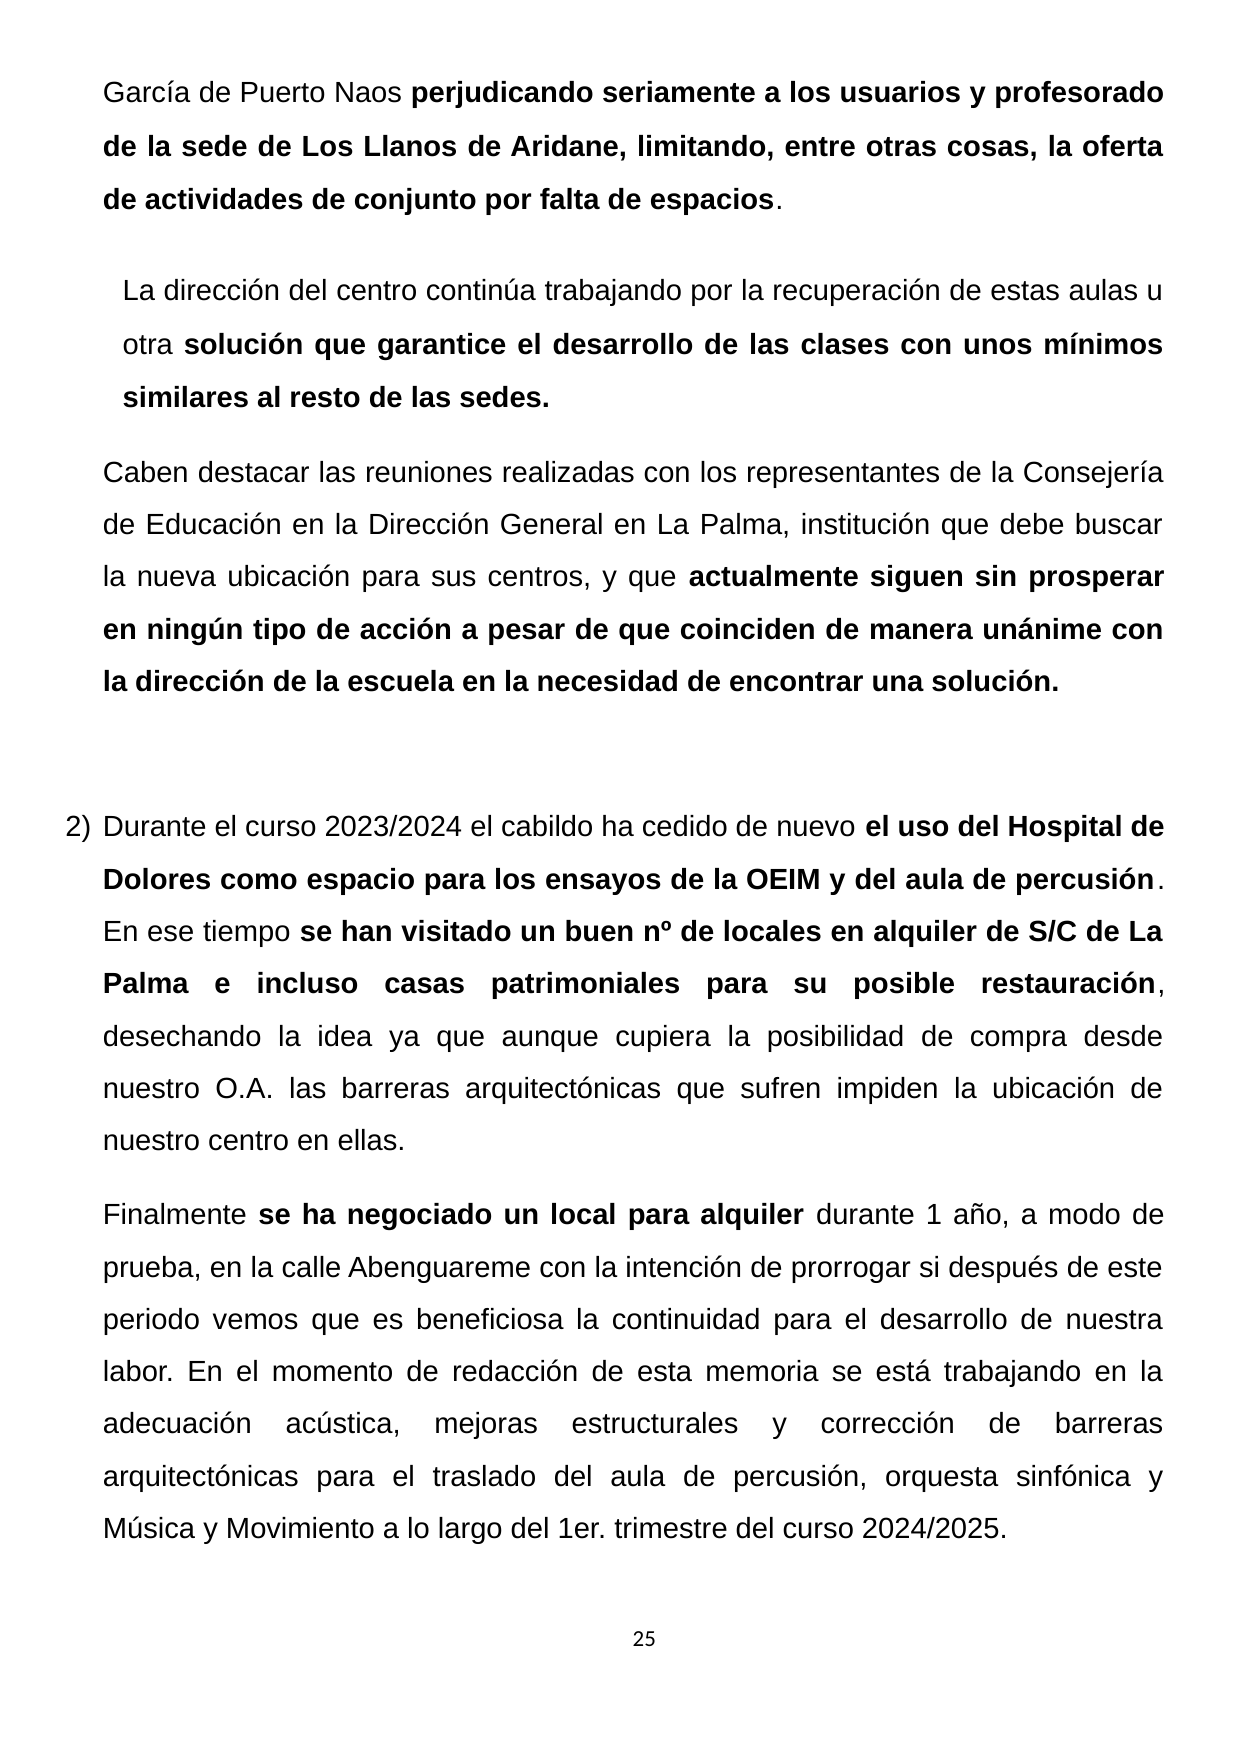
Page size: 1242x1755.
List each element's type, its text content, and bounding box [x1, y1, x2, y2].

text Finalmente se ha negociado un local para alquiler durante 1 año, a modo de prueba, en la calle Abenguareme con la intención de prorrogar si después de este periodo vemos que es beneficiosa la continuidad para el desarrollo de nuestra labor. En el momento de redacción de esta memoria se está trabajando en la adecuación acústica, mejoras estructurales y corrección de barreras arquitectónicas para el traslado del aula de percusión, orquesta sinfónica y Música y Movimiento a lo largo del 1er. trimestre del curso 2024/2025. [103, 1197, 1165, 1544]
list Durante el curso 2023/2024 el cabildo ha cedido de nuevo el uso del Hospital de Dolores como espacio para los ensayos de la OEIM y del aula de percusión. En ese tiempo se han visitado un buen nº de locales en alquiler de S/C de La Palma e incluso casas patrimoniales para su posible restauración, desechando la idea ya que aunque cupiera la posibilidad de compra desde nuestro O.A. las barreras arquitectónicas que sufren impiden la ubicación de nuestro centro en ellas. [65, 809, 1165, 1157]
text La dirección del centro continúa trabajando por la recuperación de estas aulas u otra solución que garantice el desarrollo de las clases con unos mínimos similares al resto de las sedes. [122, 273, 1165, 414]
list García de Puerto Naos perjudicando seriamente a los usuarios y profesorado de la sede de Los Llanos de Aridane, limitando, entre otras cosas, la oferta de actividades de conjunto por falta de espacios. [65, 75, 1165, 216]
text Caben destacar las reuniones realizadas con los representantes de la Consejería de Educación en la Dirección General en La Palma, institución que debe buscar la nueva ubicación para sus centros, y que actualmente siguen sin prosperar en ningún tipo de acción a pesar de que coinciden de manera unánime con la dirección de la escuela en la necesidad de encontrar una solución. [103, 455, 1165, 698]
